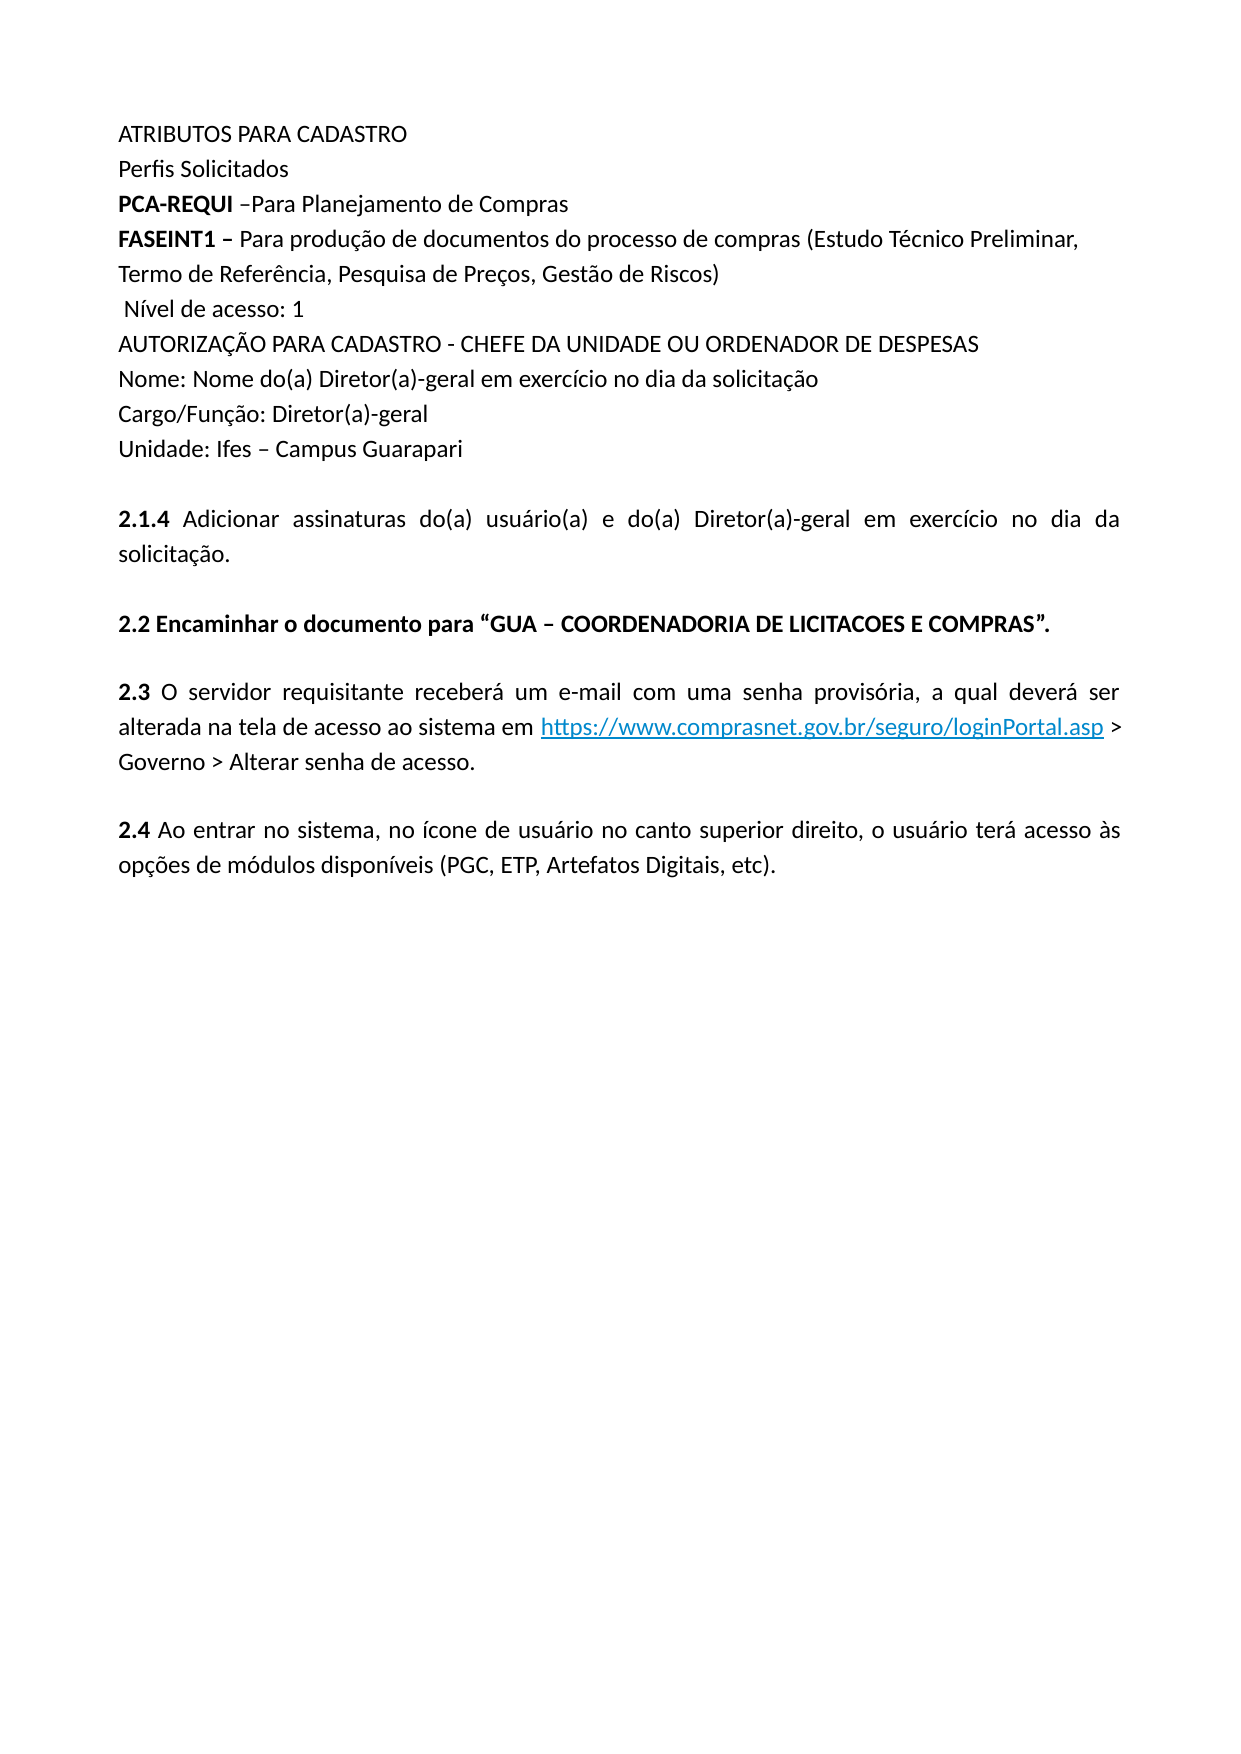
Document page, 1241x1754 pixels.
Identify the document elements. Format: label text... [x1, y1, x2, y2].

text Perfis Solicitados [118, 153, 1122, 184]
text Unidade: Ifes – Campus Guarapari [118, 433, 1122, 464]
text Nome: Nome do(a) Diretor(a)-geral em exercício no dia da solicitação [118, 363, 1122, 394]
text 2.2 Encaminhar o documento para “GUA – COORDENADORIA DE LICITACOES E COMPRAS”. [118, 608, 1122, 639]
text 2.3 O servidor requisitante receberá um e-mail com uma senha provisória, a qual deverá ser alterada na tela de acesso ao sistema em https://www.comprasnet.gov.br/seguro/loginPortal.asp > Governo > Alterar senha de acesso. [118, 676, 1122, 777]
text AUTORIZAÇÃO PARA CADASTRO - CHEFE DA UNIDADE OU ORDENADOR DE DESPESAS [118, 328, 1122, 359]
text Cargo/Função: Diretor(a)-geral [118, 398, 1122, 429]
text Nível de acesso: 1 [118, 293, 1122, 324]
text 2.1.4 Adicionar assinaturas do(a) usuário(a) e do(a) Diretor(a)-geral em exercício no dia da solicitação. [118, 503, 1122, 569]
text ATRIBUTOS PARA CADASTRO [118, 118, 1122, 149]
text FASEINT1 – Para produção de documentos do processo de compras (Estudo Técnico Preliminar, Termo de Referência, Pesquisa de Preços, Gestão de Riscos) [118, 223, 1122, 289]
text 2.4 Ao entrar no sistema, no ícone de usuário no canto superior direito, o usuário terá acesso às opções de módulos disponíveis (PGC, ETP, Artefatos Digitais, etc). [118, 814, 1122, 880]
text PCA-REQUI –Para Planejamento de Compras [118, 188, 1122, 219]
